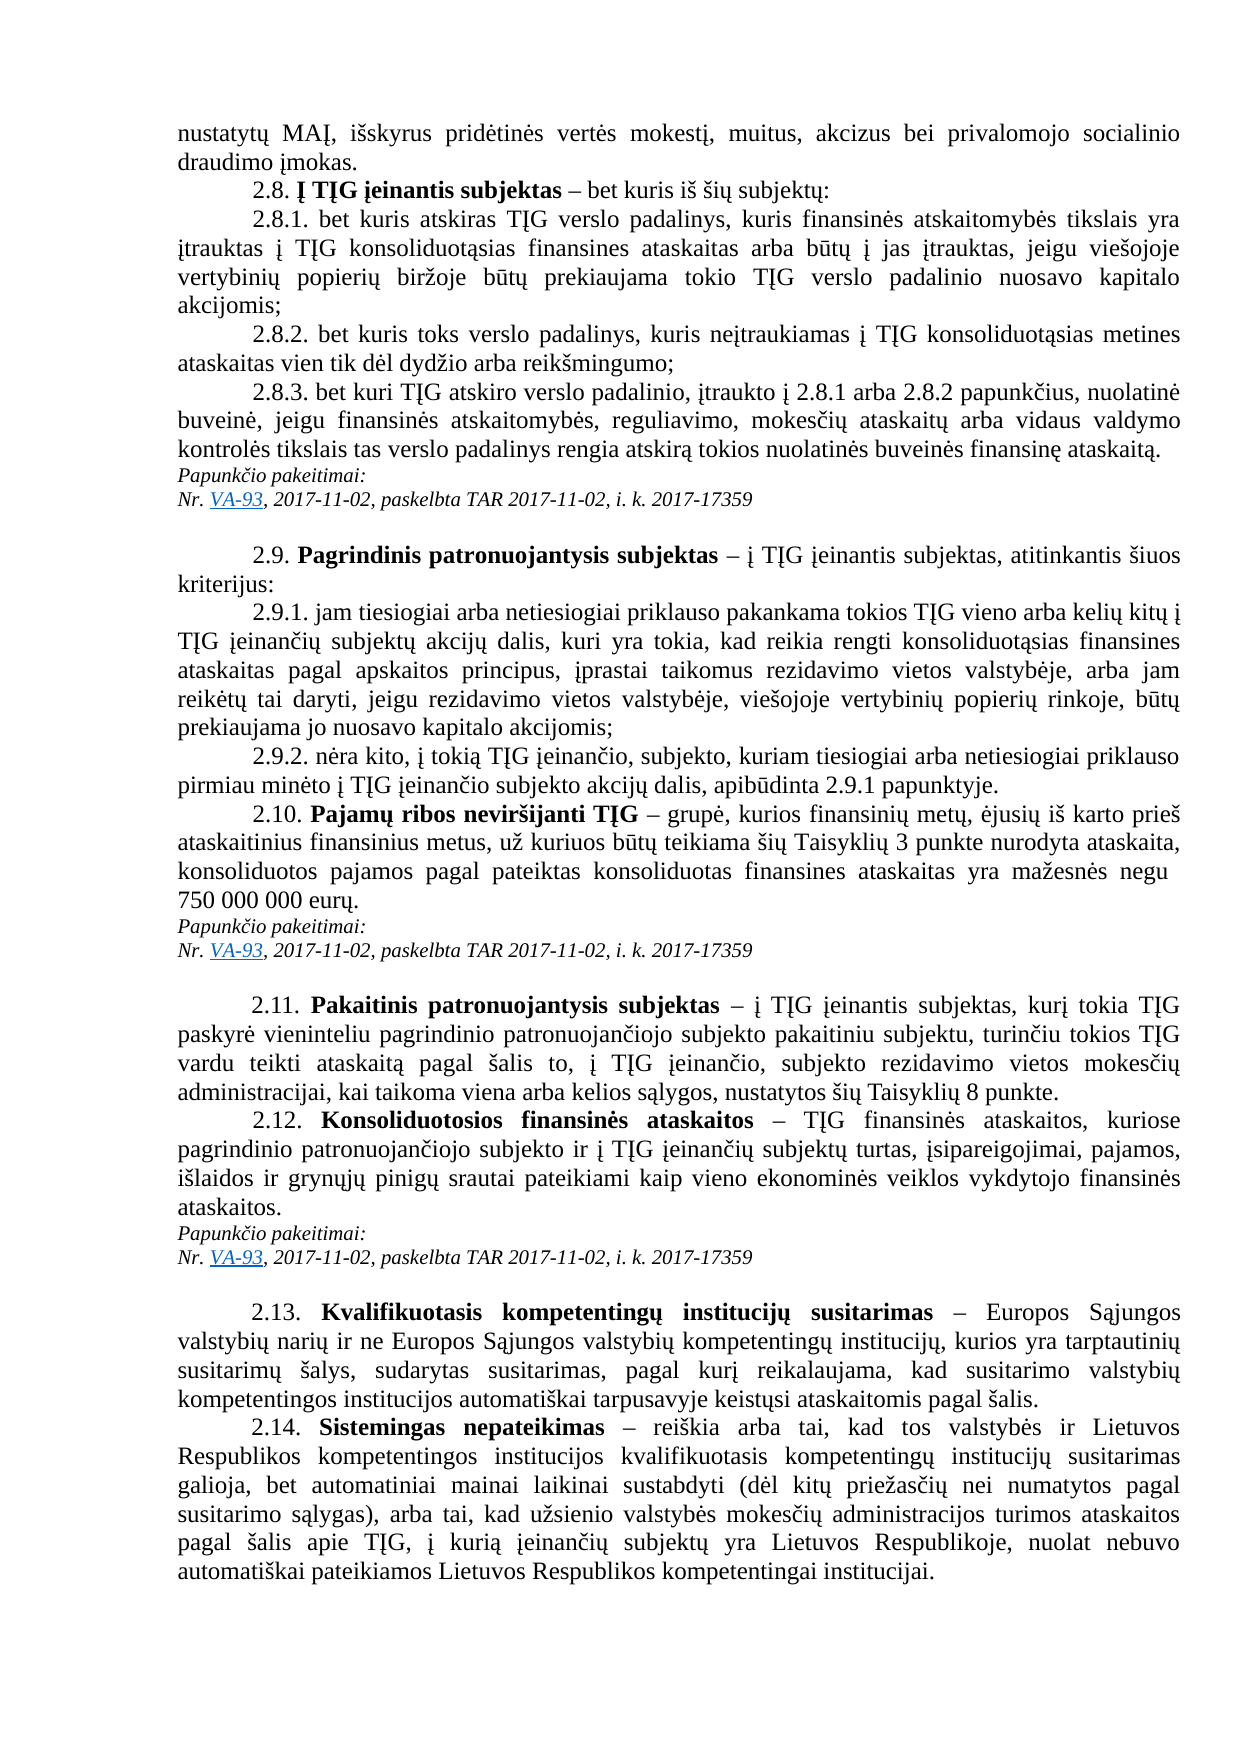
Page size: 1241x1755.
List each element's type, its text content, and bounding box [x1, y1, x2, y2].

text 2.8.1. bet kuris atskiras TĮG verslo padalinys, kuris finansinės atskaitomybės tikslais yra įtrauktas į TĮG konsoliduotąsias finansines ataskaitas arba būtų į jas įtrauktas, jeigu viešojoje vertybinių popierių biržoje būtų prekiaujama tokio TĮG verslo padalinio nuosavo kapitalo akcijomis; [177, 204, 1181, 319]
text 2.8.3. bet kuri TĮG atskiro verslo padalinio, įtraukto į 2.8.1 arba 2.8.2 papunkčius, nuolatinė buveinė, jeigu finansinės atskaitomybės, reguliavimo, mokesčių ataskaitų arba vidaus valdymo kontrolės tikslais tas verslo padalinys rengia atskirą tokios nuolatinės buveinės finansinę ataskaitą. [177, 377, 1181, 463]
text Nr. VA-93, 2017-11-02, paskelbta TAR 2017-11-02, i. k. 2017-17359 [177, 1245, 1181, 1269]
text 2.12. Konsoliduotosios finansinės ataskaitos – TĮG finansinės ataskaitos, kuriose pagrindinio patronuojančiojo subjekto ir į TĮG įeinančių subjektų turtas, įsipareigojimai, pajamos, išlaidos ir grynųjų pinigų srautai pateikiami kaip vieno ekonominės veiklos vykdytojo finansinės ataskaitos. [177, 1106, 1181, 1221]
text Papunkčio pakeitimai: [177, 914, 1181, 938]
text 2.8.2. bet kuris toks verslo padalinys, kuris neįtraukiamas į TĮG konsoliduotąsias metines ataskaitas vien tik dėl dydžio arba reikšmingumo; [177, 319, 1181, 377]
text 2.8. Į TĮG įeinantis subjektas – bet kuris iš šių subjektų: [177, 176, 1181, 204]
text 2.9.2. nėra kito, į tokią TĮG įeinančio, subjekto, kuriam tiesiogiai arba netiesiogiai priklauso pirmiau minėto į TĮG įeinančio subjekto akcijų dalis, apibūdinta 2.9.1 papunktyje. [177, 741, 1181, 799]
text nustatytų MAĮ, išskyrus pridėtinės vertės mokestį, muitus, akcizus bei privalomojo socialinio draudimo įmokas. [177, 118, 1181, 176]
text Papunkčio pakeitimai: [177, 463, 1181, 487]
text 2.11. Pakaitinis patronuojantysis subjektas – į TĮG įeinantis subjektas, kurį tokia TĮG paskyrė vieninteliu pagrindinio patronuojančiojo subjekto pakaitiniu subjektu, turinčiu tokios TĮG vardu teikti ataskaitą pagal šalis to, į TĮG įeinančio, subjekto rezidavimo vietos mokesčių administracijai, kai taikoma viena arba kelios sąlygos, nustatytos šių Taisyklių 8 punkte. [177, 991, 1181, 1106]
text 2.13. Kvalifikuotasis kompetentingų institucijų susitarimas – Europos Sąjungos valstybių narių ir ne Europos Sąjungos valstybių kompetentingų institucijų, kurios yra tarptautinių susitarimų šalys, sudarytas susitarimas, pagal kurį reikalaujama, kad susitarimo valstybių kompetentingos institucijos automatiškai tarpusavyje keistųsi ataskaitomis pagal šalis. [177, 1297, 1181, 1412]
text Papunkčio pakeitimai: [177, 1221, 1181, 1245]
text 2.14. Sistemingas nepateikimas – reiškia arba tai, kad tos valstybės ir Lietuvos Respublikos kompetentingos institucijos kvalifikuotasis kompetentingų institucijų susitarimas galioja, bet automatiniai mainai laikinai sustabdyti (dėl kitų priežasčių nei numatytos pagal susitarimo sąlygas), arba tai, kad užsienio valstybės mokesčių administracijos turimos ataskaitos pagal šalis apie TĮG, į kurią įeinančių subjektų yra Lietuvos Respublikoje, nuolat nebuvo automatiškai pateikiamos Lietuvos Respublikos kompetentingai institucijai. [177, 1412, 1181, 1585]
text Nr. VA-93, 2017-11-02, paskelbta TAR 2017-11-02, i. k. 2017-17359 [177, 487, 1181, 511]
text 2.9.1. jam tiesiogiai arba netiesiogiai priklauso pakankama tokios TĮG vieno arba kelių kitų į TĮG įeinančių subjektų akcijų dalis, kuri yra tokia, kad reikia rengti konsoliduotąsias finansines ataskaitas pagal apskaitos principus, įprastai taikomus rezidavimo vietos valstybėje, arba jam reikėtų tai daryti, jeigu rezidavimo vietos valstybėje, viešojoje vertybinių popierių rinkoje, būtų prekiaujama jo nuosavo kapitalo akcijomis; [177, 597, 1181, 741]
text 2.10. Pajamų ribos neviršijanti TĮG – grupė, kurios finansinių metų, ėjusių iš karto prieš ataskaitinius finansinius metus, už kuriuos būtų teikiama šių Taisyklių 3 punkte nurodyta ataskaita, konsoliduotos pajamos pagal pateiktas konsoliduotas finansines ataskaitas yra mažesnės negu 750 000 000 eurų. [177, 799, 1181, 914]
text 2.9. Pagrindinis patronuojantysis subjektas – į TĮG įeinantis subjektas, atitinkantis šiuos kriterijus: [177, 540, 1181, 597]
text Nr. VA-93, 2017-11-02, paskelbta TAR 2017-11-02, i. k. 2017-17359 [177, 938, 1181, 962]
